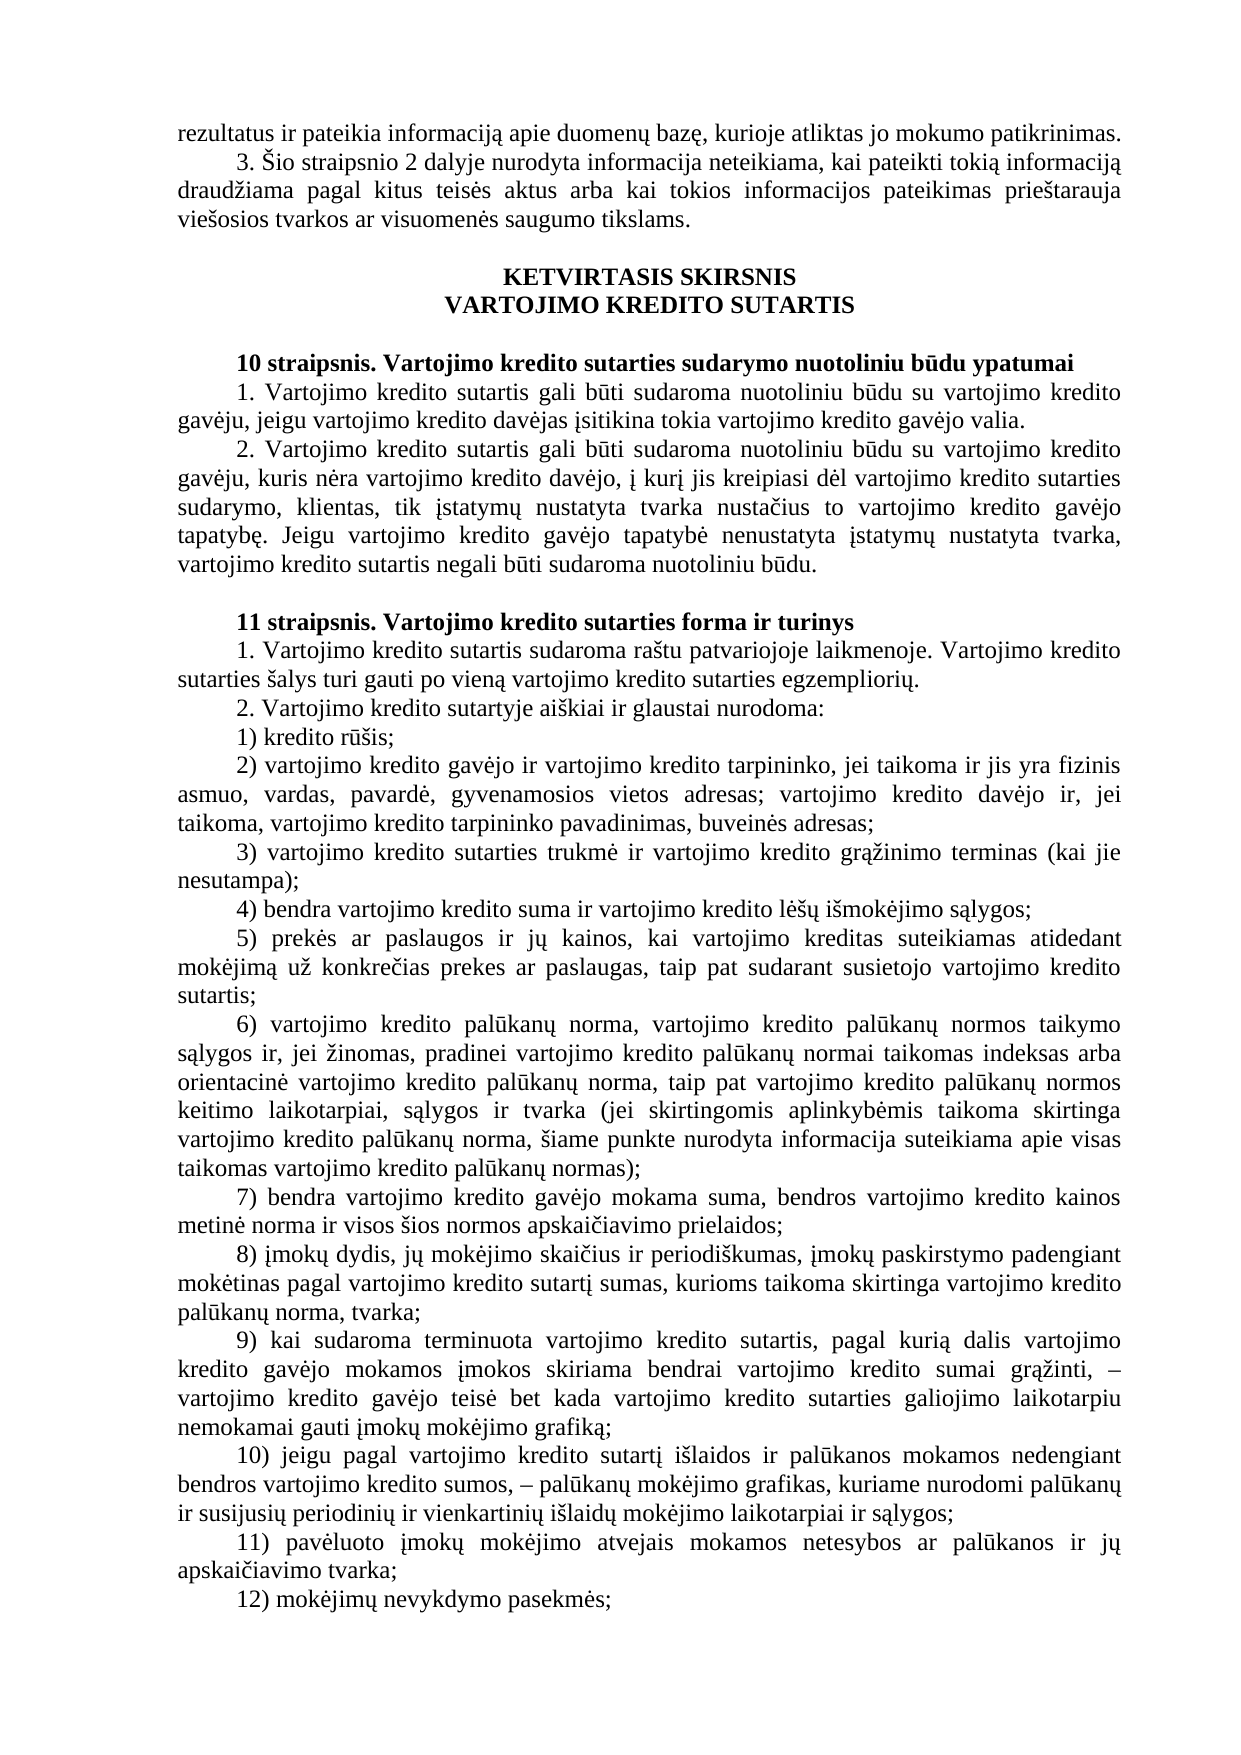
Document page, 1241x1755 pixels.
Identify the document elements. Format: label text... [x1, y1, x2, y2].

text 10 straipsnis. Vartojimo kredito sutarties sudarymo nuotoliniu būdu ypatumai [236, 348, 1122, 377]
text 1. Vartojimo kredito sutartis gali būti sudaroma nuotoliniu būdu su vartojimo kredito gavėju, jeigu vartojimo kredito davėjas įsitikina tokia vartojimo kredito gavėjo valia. [177, 377, 1122, 434]
text 10) jeigu pagal vartojimo kredito sutartį išlaidos ir palūkanos mokamos nedengiant bendros vartojimo kredito sumos, – palūkanų mokėjimo grafikas, kuriame nurodomi palūkanų ir susijusių periodinių ir vienkartinių išlaidų mokėjimo laikotarpiai ir sąlygos; [177, 1441, 1122, 1527]
text 12) mokėjimų nevykdymo pasekmės; [177, 1584, 1122, 1613]
text 2) vartojimo kredito gavėjo ir vartojimo kredito tarpininko, jei taikoma ir jis yra fizinis asmuo, vardas, pavardė, gyvenamosios vietos adresas; vartojimo kredito davėjo ir, jei taikoma, vartojimo kredito tarpininko pavadinimas, buveinės adresas; [177, 751, 1122, 837]
text 3. Šio straipsnio 2 dalyje nurodyta informacija neteikiama, kai pateikti tokią informaciją draudžiama pagal kitus teisės aktus arba kai tokios informacijos pateikimas prieštarauja viešosios tvarkos ar visuomenės saugumo tikslams. [177, 147, 1122, 233]
text 7) bendra vartojimo kredito gavėjo mokama suma, bendros vartojimo kredito kainos metinė norma ir visos šios normos apskaičiavimo prielaidos; [177, 1182, 1122, 1239]
text 9) kai sudaroma terminuota vartojimo kredito sutartis, pagal kurią dalis vartojimo kredito gavėjo mokamos įmokos skiriama bendrai vartojimo kredito sumai grąžinti, – vartojimo kredito gavėjo teisė bet kada vartojimo kredito sutarties galiojimo laikotarpiu nemokamai gauti įmokų mokėjimo grafiką; [177, 1326, 1122, 1441]
text 6) vartojimo kredito palūkanų norma, vartojimo kredito palūkanų normos taikymo sąlygos ir, jei žinomas, pradinei vartojimo kredito palūkanų normai taikomas indeksas arba orientacinė vartojimo kredito palūkanų norma, taip pat vartojimo kredito palūkanų normos keitimo laikotarpiai, sąlygos ir tvarka (jei skirtingomis aplinkybėmis taikoma skirtinga vartojimo kredito palūkanų norma, šiame punkte nurodyta informacija suteikiama apie visas taikomas vartojimo kredito palūkanų normas); [177, 1009, 1122, 1182]
text 11 straipsnis. Vartojimo kredito sutarties forma ir turinys [236, 607, 1122, 636]
text 2. Vartojimo kredito sutartyje aiškiai ir glaustai nurodoma: [177, 693, 1122, 722]
text 1. Vartojimo kredito sutartis sudaroma raštu patvariojoje laikmenoje. Vartojimo kredito sutarties šalys turi gauti po vieną vartojimo kredito sutarties egzempliorių. [177, 636, 1122, 693]
text 4) bendra vartojimo kredito suma ir vartojimo kredito lėšų išmokėjimo sąlygos; [177, 894, 1122, 923]
text 2. Vartojimo kredito sutartis gali būti sudaroma nuotoliniu būdu su vartojimo kredito gavėju, kuris nėra vartojimo kredito davėjo, į kurį jis kreipiasi dėl vartojimo kredito sutarties sudarymo, klientas, tik įstatymų nustatyta tvarka nustačius to vartojimo kredito gavėjo tapatybę. Jeigu vartojimo kredito gavėjo tapatybė nenustatyta įstatymų nustatyta tvarka, vartojimo kredito sutartis negali būti sudaroma nuotoliniu būdu. [177, 434, 1122, 578]
text rezultatus ir pateikia informaciją apie duomenų bazę, kurioje atliktas jo mokumo patikrinimas. [177, 118, 1122, 147]
text 3) vartojimo kredito sutarties trukmė ir vartojimo kredito grąžinimo terminas (kai jie nesutampa); [177, 837, 1122, 894]
text 5) prekės ar paslaugos ir jų kainos, kai vartojimo kreditas suteikiamas atidedant mokėjimą už konkrečias prekes ar paslaugas, taip pat sudarant susietojo vartojimo kredito sutartis; [177, 923, 1122, 1009]
text 1) kredito rūšis; [177, 722, 1122, 751]
text 11) pavėluoto įmokų mokėjimo atvejais mokamos netesybos ar palūkanos ir jų apskaičiavimo tvarka; [177, 1527, 1122, 1584]
text KETVIRTASIS SKIRSNIS VARTOJIMO KREDITO SUTARTIS [177, 262, 1122, 319]
text 8) įmokų dydis, jų mokėjimo skaičius ir periodiškumas, įmokų paskirstymo padengiant mokėtinas pagal vartojimo kredito sutartį sumas, kurioms taikoma skirtinga vartojimo kredito palūkanų norma, tvarka; [177, 1239, 1122, 1326]
